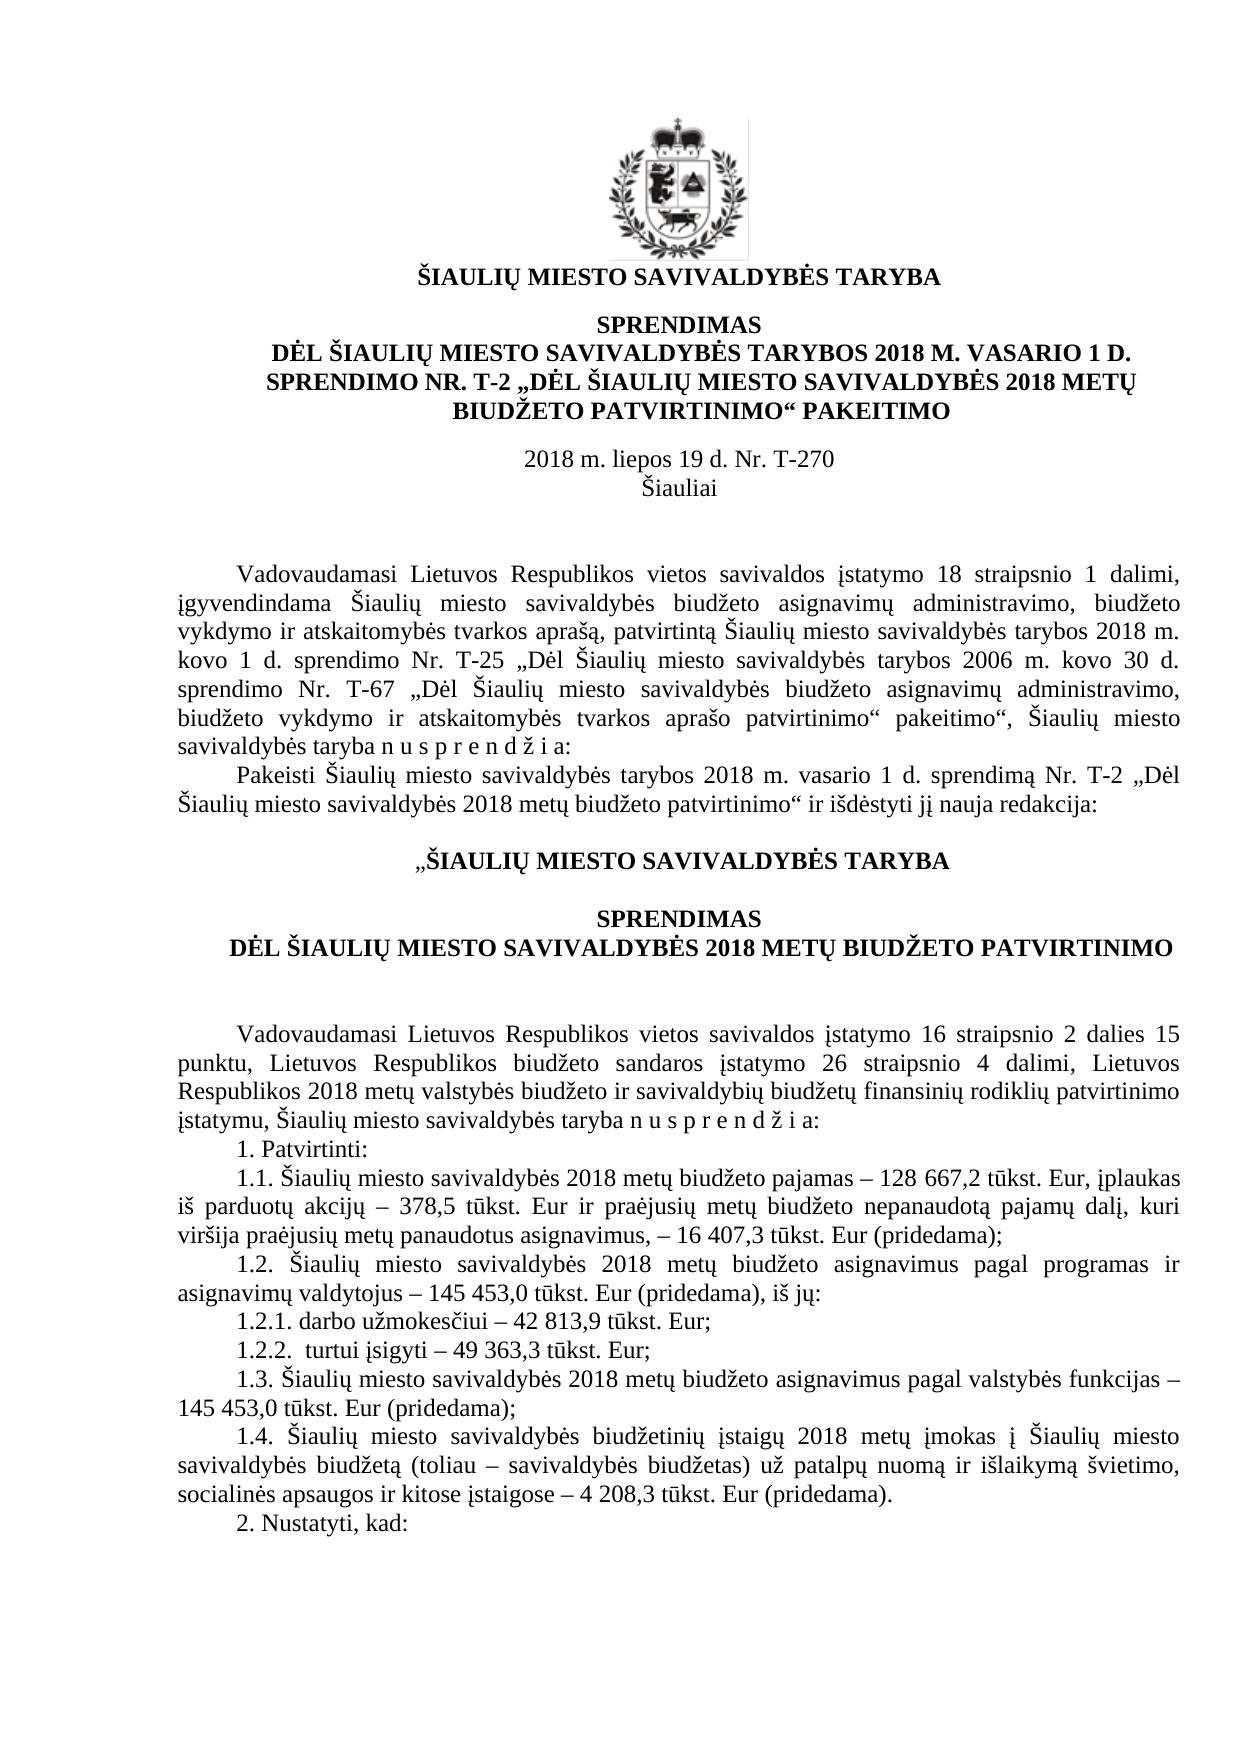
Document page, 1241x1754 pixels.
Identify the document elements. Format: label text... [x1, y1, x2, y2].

text SPRENDIMAS [177, 904, 1181, 933]
text ŠIAULIŲ MIESTO SAVIVALDYBĖS TARYBA [177, 262, 1181, 291]
text 1.1. Šiaulių miesto savivaldybės 2018 metų biudžeto pajamas – 128 667,2 tūkst. Eur, įplaukas iš parduotų akcijų – 378,5 tūkst. Eur ir praėjusių metų biudžeto nepanaudotą pajamų dalį, kuri viršija praėjusių metų panaudotus asignavimus, – 16 407,3 tūkst. Eur (pridedama); [177, 1163, 1181, 1249]
text „ŠIAULIŲ MIESTO SAVIVALDYBĖS TARYBA [184, 846, 1181, 875]
text 1.2.1. darbo užmokesčiui – 42 813,9 tūkst. Eur; [177, 1306, 1181, 1335]
text 1.3. Šiaulių miesto savivaldybės 2018 metų biudžeto asignavimus pagal valstybės funkcijas – 145 453,0 tūkst. Eur (pridedama); [177, 1364, 1181, 1421]
text 1.2.2. turtui įsigyti – 49 363,3 tūkst. Eur; [177, 1335, 1181, 1364]
text Vadovaudamasi Lietuvos Respublikos vietos savivaldos įstatymo 16 straipsnio 2 dalies 15 punktu, Lietuvos Respublikos biudžeto sandaros įstatymo 26 straipsnio 4 dalimi, Lietuvos Respublikos 2018 metų valstybės biudžeto ir savivaldybių biudžetų finansinių rodiklių patvirtinimo įstatymu, Šiaulių miesto savivaldybės taryba n u s p r e n d ž i a: [177, 1019, 1181, 1134]
text Šiauliai [177, 473, 1181, 501]
text 2. Nustatyti, kad: [177, 1508, 1181, 1536]
text SPRENDIMAS [177, 310, 1181, 338]
text 2018 m. liepos 19 d. Nr. T-270 [177, 444, 1181, 473]
text Pakeisti Šiaulių miesto savivaldybės tarybos 2018 m. vasario 1 d. sprendimą Nr. T-2 „Dėl Šiaulių miesto savivaldybės 2018 metų biudžeto patvirtinimo“ ir išdėstyti jį nauja redakcija: [177, 760, 1181, 818]
text Vadovaudamasi Lietuvos Respublikos vietos savivaldos įstatymo 18 straipsnio 1 dalimi, įgyvendindama Šiaulių miesto savivaldybės biudžeto asignavimų administravimo, biudžeto vykdymo ir atskaitomybės tvarkos aprašą, patvirtintą Šiaulių miesto savivaldybės tarybos 2018 m. kovo 1 d. sprendimo Nr. T-25 „Dėl Šiaulių miesto savivaldybės tarybos 2006 m. kovo 30 d. sprendimo Nr. T-67 „Dėl Šiaulių miesto savivaldybės biudžeto asignavimų administravimo, biudžeto vykdymo ir atskaitomybės tvarkos aprašo patvirtinimo“ pakeitimo“, Šiaulių miesto savivaldybės taryba n u s p r e n d ž i a: [177, 559, 1181, 760]
text 1.2. Šiaulių miesto savivaldybės 2018 metų biudžeto asignavimus pagal programas ir asignavimų valdytojus – 145 453,0 tūkst. Eur (pridedama), iš jų: [177, 1249, 1181, 1306]
text DĖL ŠIAULIŲ MIESTO SAVIVALDYBĖS TARYBOS 2018 M. VASARIO 1 D. SPRENDIMO NR. T-2 „DĖL ŠIAULIŲ MIESTO SAVIVALDYBĖS 2018 METŲ BIUDŽETO PATVIRTINIMO“ PAKEITIMO [222, 338, 1181, 425]
text 1.4. Šiaulių miesto savivaldybės biudžetinių įstaigų 2018 metų įmokas į Šiaulių miesto savivaldybės biudžetą (toliau – savivaldybės biudžetas) už patalpų nuomą ir išlaikymą švietimo, socialinės apsaugos ir kitose įstaigose – 4 208,3 tūkst. Eur (pridedama). [177, 1421, 1181, 1508]
text 1. Patvirtinti: [177, 1134, 1181, 1163]
text DĖL ŠIAULIŲ MIESTO SAVIVALDYBĖS 2018 METŲ BIUDŽETO PATVIRTINIMO [222, 933, 1181, 961]
